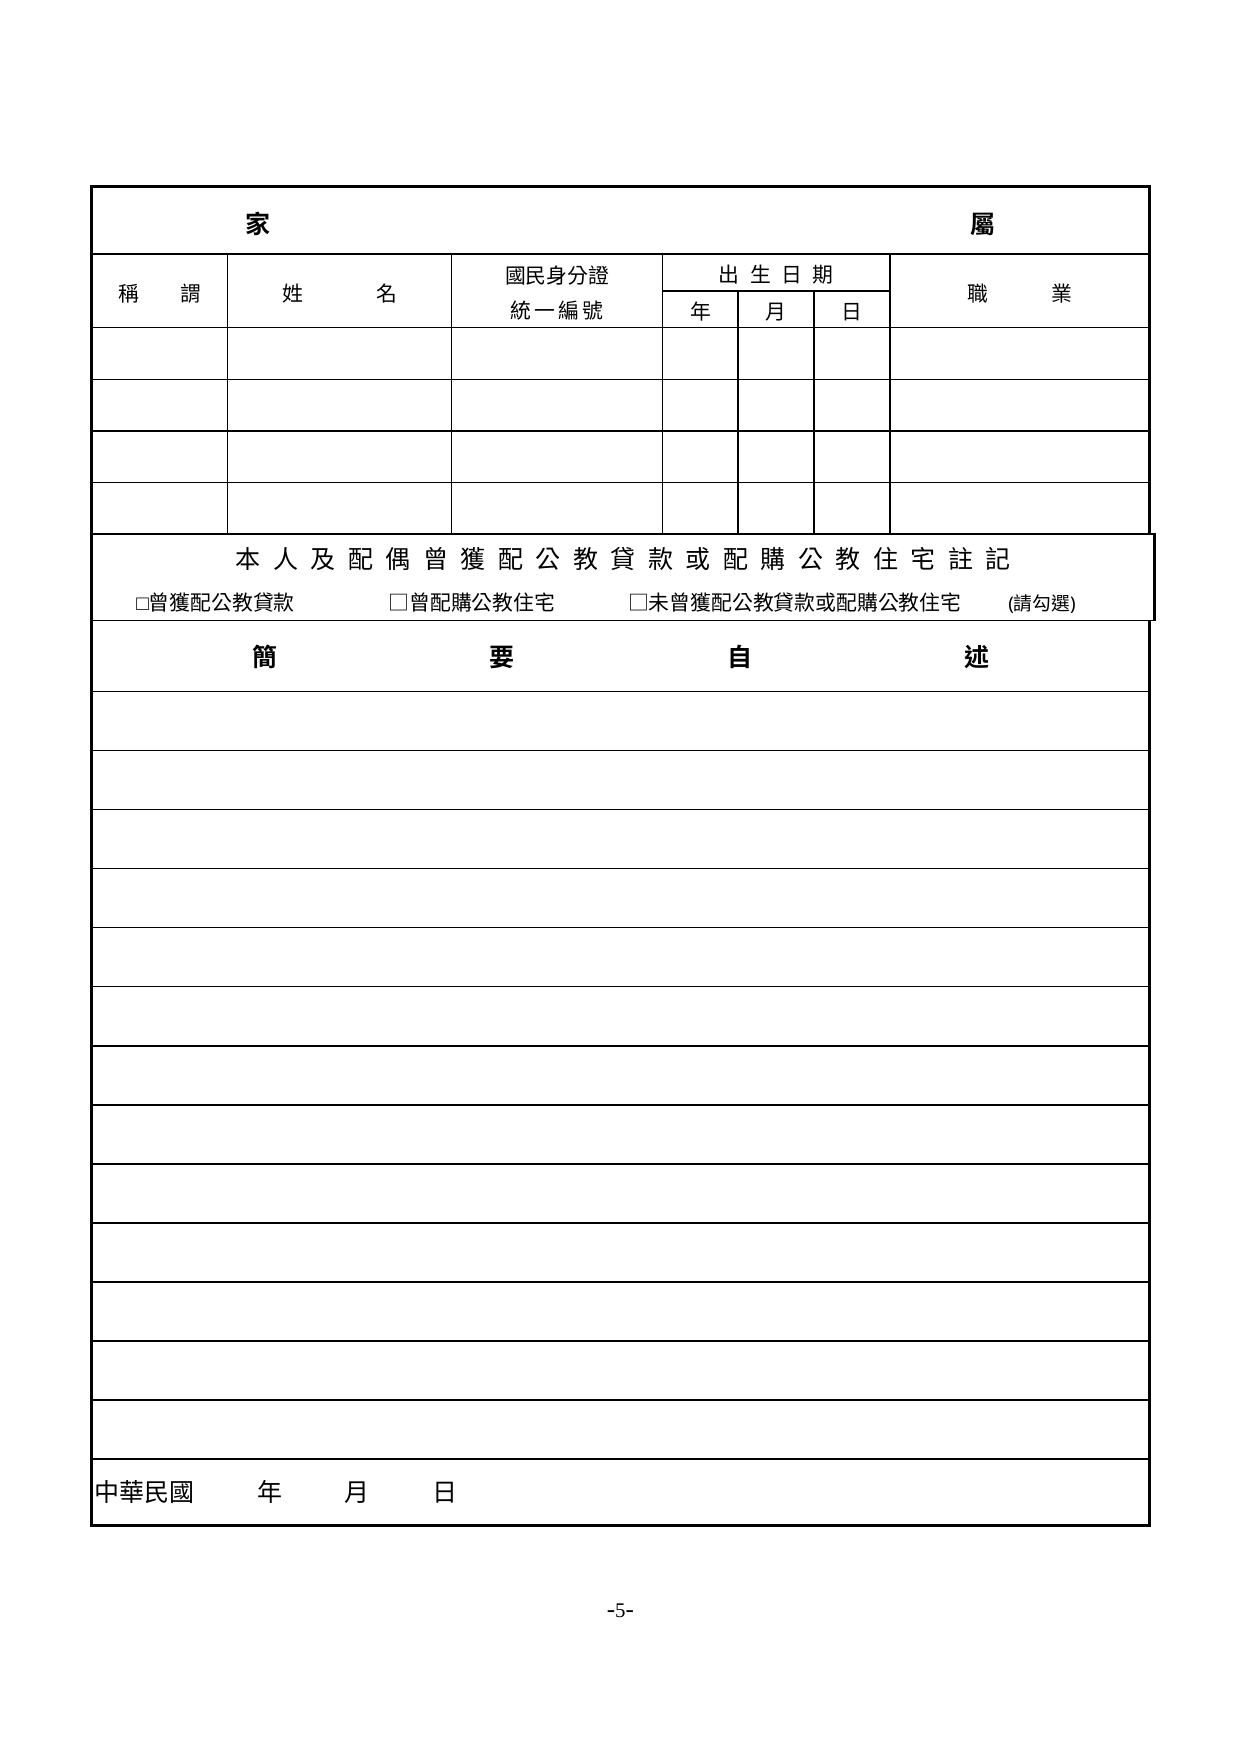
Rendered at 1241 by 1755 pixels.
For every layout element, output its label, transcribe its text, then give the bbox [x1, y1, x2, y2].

table_cell [1151, 691, 1155, 749]
table_cell [93, 1401, 1148, 1458]
table_cell [663, 432, 737, 482]
table_cell [1151, 1399, 1155, 1458]
table_cell [1151, 482, 1155, 533]
table_cell [1151, 1340, 1155, 1399]
table_cell [739, 432, 813, 482]
table_cell [1151, 1045, 1155, 1104]
table_cell [452, 432, 662, 482]
table_cell [891, 432, 1148, 482]
table_cell [93, 1106, 1148, 1163]
table_cell [739, 483, 813, 533]
table_cell 職 業 [891, 255, 1148, 327]
table_cell [1151, 1163, 1155, 1222]
table_cell [1151, 986, 1155, 1045]
table_cell [93, 328, 227, 378]
table_cell [1151, 1281, 1155, 1340]
table_cell [815, 380, 889, 430]
table_cell [452, 328, 662, 378]
table_cell [93, 1165, 1148, 1222]
table_cell 姓 名 [228, 255, 451, 327]
table_cell [228, 328, 451, 378]
table_cell [228, 380, 451, 430]
table_cell [93, 1224, 1148, 1281]
table_cell 簡 要 自 述 [93, 621, 1148, 691]
table_cell [663, 483, 737, 533]
table_cell [93, 1283, 1148, 1340]
table_cell [452, 483, 662, 533]
table_cell [228, 483, 451, 533]
table_cell [739, 328, 813, 378]
table_cell [1151, 1222, 1155, 1281]
table_cell 年 [663, 292, 737, 327]
table_cell [452, 380, 662, 430]
table_cell [93, 869, 1148, 927]
table_cell [1151, 290, 1155, 327]
table_cell [815, 432, 889, 482]
table_cell [1151, 1104, 1155, 1163]
table_header [1151, 185, 1155, 253]
table_cell [891, 328, 1148, 378]
table_cell [1151, 868, 1155, 927]
table_cell 中華民國 年 月 日 [93, 1460, 1148, 1524]
table_cell [93, 483, 227, 533]
table_cell 本 人 及 配 偶 曾 獲 配 公 教 貸 款 或 配 購 公 教 住 宅 註 記 □曾獲配公教貸款 □曾配購公教住宅 □未曾獲配公教貸款或配購公教住宅 (請勾選) [93, 535, 1153, 620]
table_cell [1151, 379, 1155, 430]
table_cell 日 [815, 292, 889, 327]
table_cell [663, 380, 737, 430]
table_cell [228, 432, 451, 482]
table_cell [93, 380, 227, 430]
table_cell [891, 380, 1148, 430]
table_cell [1151, 430, 1155, 482]
table_cell [93, 810, 1148, 868]
table_cell 月 [739, 292, 813, 327]
table_cell [1151, 621, 1155, 691]
table_cell [93, 692, 1148, 749]
table_cell [815, 483, 889, 533]
table_cell [891, 483, 1148, 533]
table_cell [93, 1342, 1148, 1399]
table_cell [739, 380, 813, 430]
table_cell [815, 328, 889, 378]
table_cell [93, 432, 227, 482]
table_cell [1151, 327, 1155, 378]
table_cell [1151, 927, 1155, 986]
table_cell [93, 751, 1148, 809]
table_cell 國民身分證 統一編號 [452, 255, 662, 327]
table_cell 稱 謂 [93, 255, 227, 327]
table_header 家 屬 [93, 188, 1148, 253]
table_cell [93, 987, 1148, 1045]
table_cell [1151, 750, 1155, 809]
table_cell [93, 1047, 1148, 1104]
table_cell [1151, 253, 1155, 290]
table_cell 出 生 日 期 [663, 255, 889, 290]
table_cell [1151, 1458, 1155, 1524]
table_cell [1151, 809, 1155, 868]
table_cell [93, 928, 1148, 986]
table_cell [663, 328, 737, 378]
